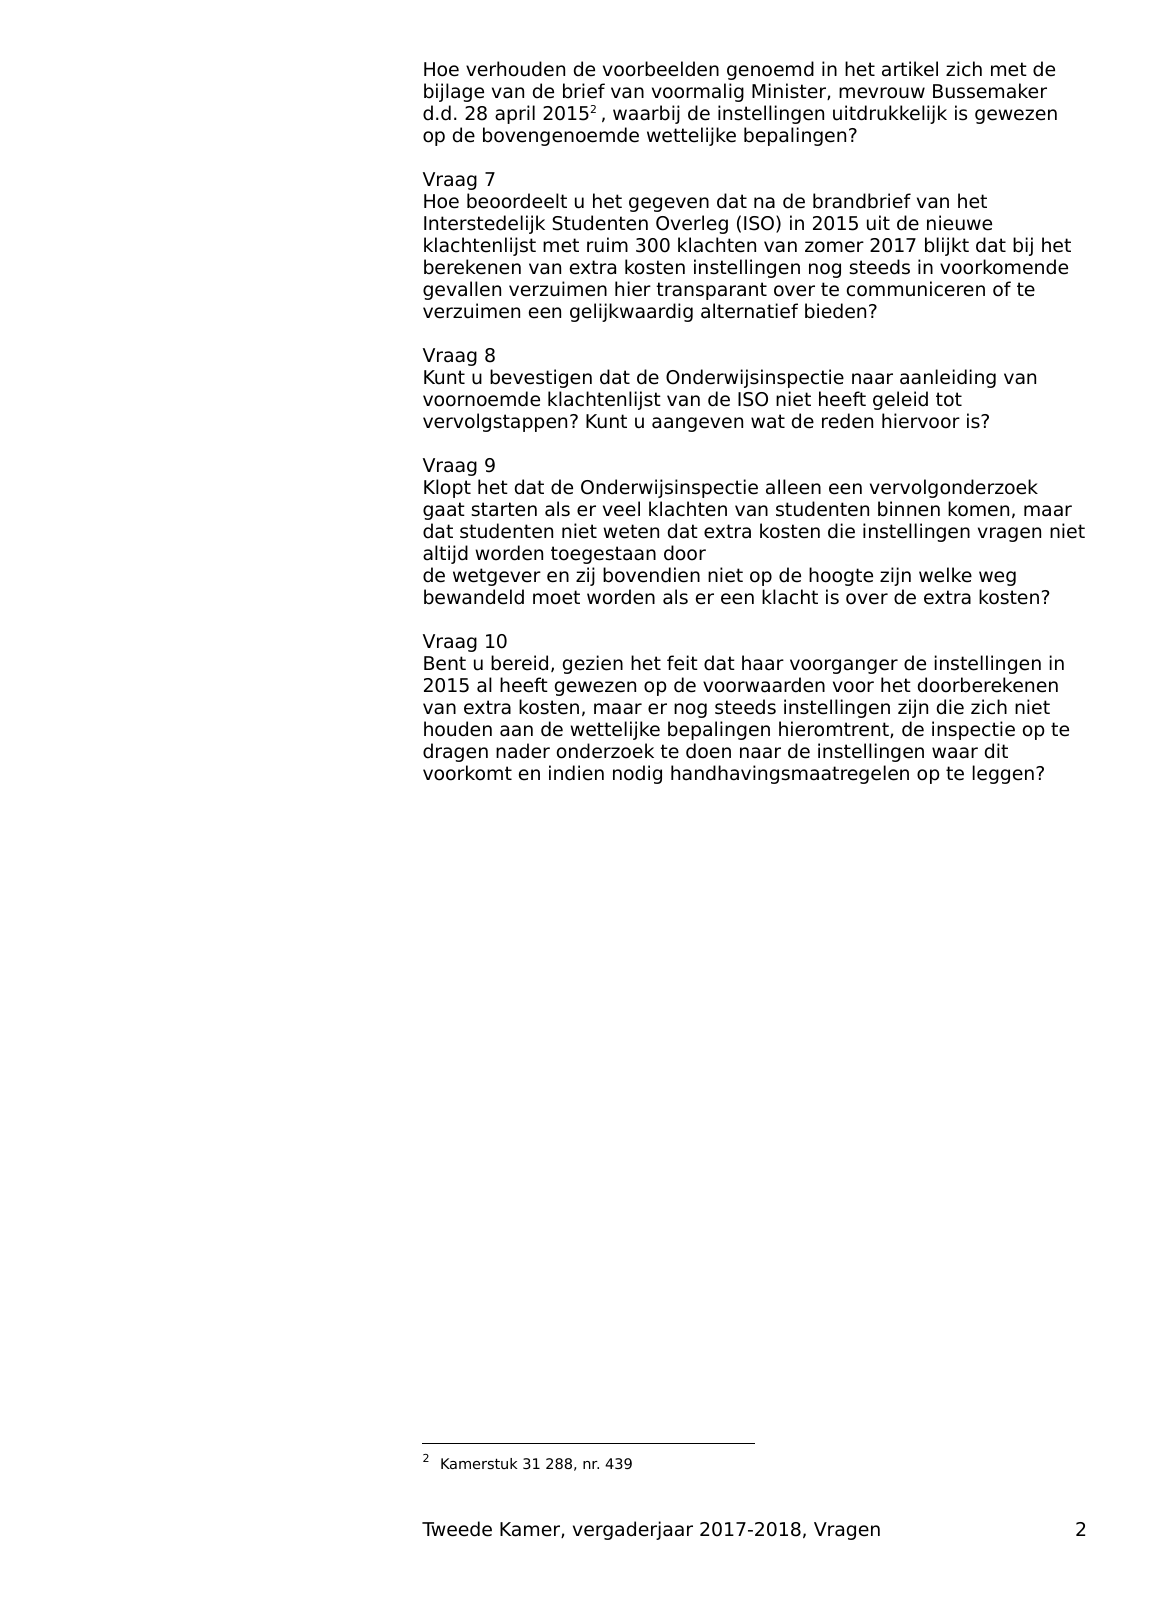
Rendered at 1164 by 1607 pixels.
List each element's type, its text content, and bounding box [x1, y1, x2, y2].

text Vraag 8 [422, 345, 1087, 367]
text de wetgever en zij bovendien niet op de hoogte zijn welke weg bewandeld moet worden als er een klacht is over de extra kosten? [422, 565, 1087, 609]
text Vraag 9 [422, 455, 1087, 477]
text Vraag 10 [422, 631, 1087, 653]
text Kunt u bevestigen dat de Onderwijsinspectie naar aanleiding van voornoemde klachtenlijst van de ISO niet heeft geleid tot vervolgstappen? Kunt u aangeven wat de reden hiervoor is? [422, 367, 1087, 433]
text Hoe verhouden de voorbeelden genoemd in het artikel zich met de bijlage van de brief van voormalig Minister, mevrouw Bussemaker d.d. 28 april 2015, waarbij de instellingen uitdrukkelijk is gewezen op de bovengenoemde wettelijke bepalingen? [422, 59, 1087, 147]
text Kamerstuk 31 288, nr. 439 [422, 1452, 1087, 1474]
text Hoe beoordeelt u het gegeven dat na de brandbrief van het Interstedelijk Studenten Overleg (ISO) in 2015 uit de nieuwe klachtenlijst met ruim 300 klachten van zomer 2017 blijkt dat bij het berekenen van extra kosten instellingen nog steeds in voorkomende gevallen verzuimen hier transparant over te communiceren of te verzuimen een gelijkwaardig alternatief bieden? [422, 191, 1087, 323]
text Bent u bereid, gezien het feit dat haar voorganger de instellingen in 2015 al heeft gewezen op de voorwaarden voor het doorberekenen van extra kosten, maar er nog steeds instellingen zijn die zich niet houden aan de wettelijke bepalingen hieromtrent, de inspectie op te dragen nader onderzoek te doen naar de instellingen waar dit voorkomt en indien nodig handhavingsmaatregelen op te leggen? [422, 653, 1087, 785]
text Vraag 7 [422, 169, 1087, 191]
text Klopt het dat de Onderwijsinspectie alleen een vervolgonderzoek gaat starten als er veel klachten van studenten binnen komen, maar dat studenten niet weten dat extra kosten die instellingen vragen niet altijd worden toegestaan door [422, 477, 1087, 565]
